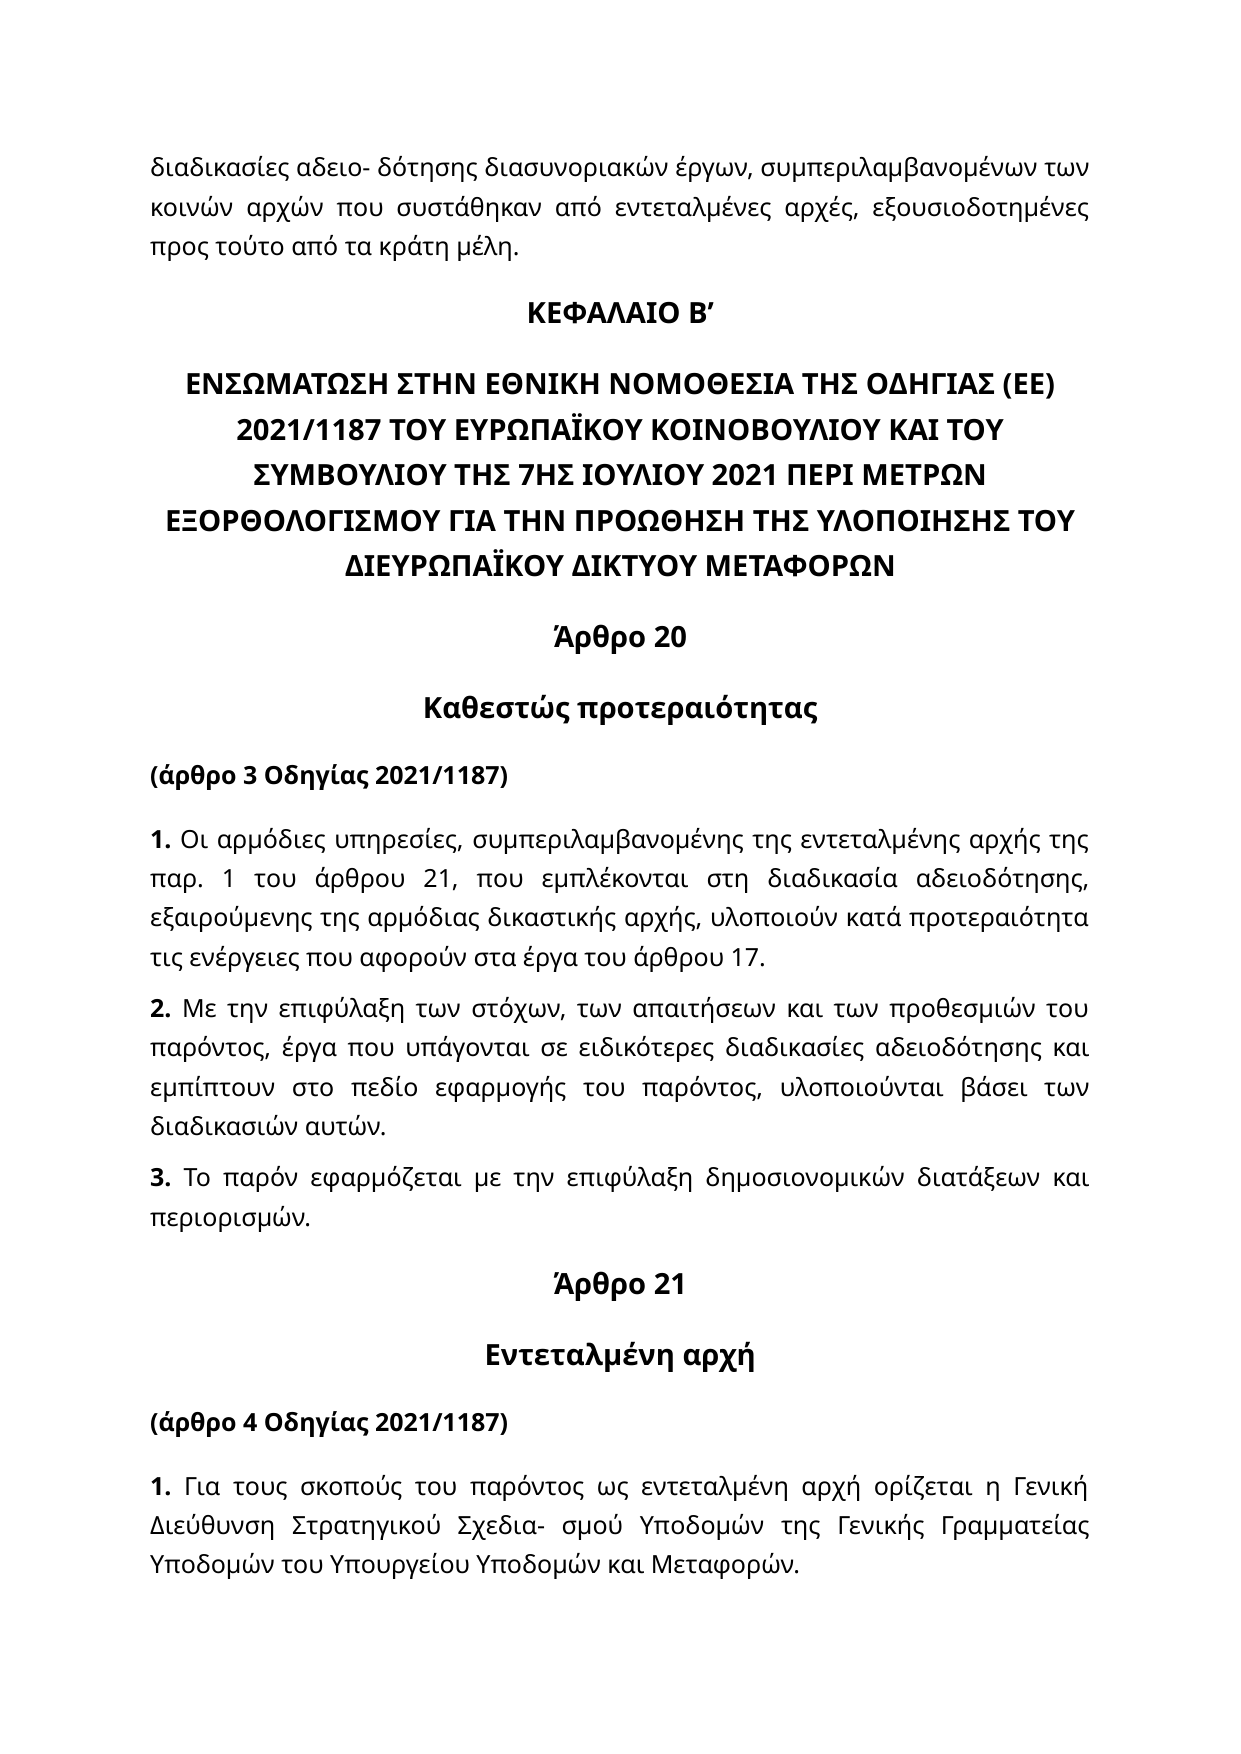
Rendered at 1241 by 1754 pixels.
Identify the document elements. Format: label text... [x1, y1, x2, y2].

text 1. Για τους σκοπούς του παρόντος ως εντεταλμένη αρχή ορίζεται η Γενική Διεύθυνση Στρατηγικού Σχεδια- σμού Υποδομών της Γενικής Γραμματείας Υποδομών του Υπουργείου Υποδομών και Μεταφορών. [150, 1469, 1090, 1581]
subtitle Άρθρο 20 [150, 616, 1090, 656]
text 2. Με την επιφύλαξη των στόχων, των απαιτήσεων και των προθεσμιών του παρόντος, έργα που υπάγονται σε ειδικότερες διαδικασίες αδειοδότησης και εμπίπτουν στο πεδίο εφαρμογής του παρόντος, υλοποιούνται βάσει των διαδικασιών αυτών. [150, 991, 1090, 1142]
text διαδικασίες αδειο- δότησης διασυνοριακών έργων, συμπεριλαμβανομένων των κοινών αρχών που συστάθηκαν από εντεταλμένες αρχές, εξουσιοδοτημένες προς τούτο από τα κράτη μέλη. [150, 150, 1090, 262]
subtitle Άρθρο 21 [150, 1263, 1090, 1303]
subtitle ΚΕΦΑΛΑΙΟ Β’ [150, 292, 1090, 332]
text 3. Το παρόν εφαρμόζεται με την επιφύλαξη δημοσιονομικών διατάξεων και περιορισμών. [150, 1160, 1090, 1233]
subtitle ΕΝΣΩΜΑΤΩΣΗ ΣΤΗΝ ΕΘΝΙΚΗ ΝΟΜΟΘΕΣΙΑ ΤΗΣ ΟΔΗΓΙΑΣ (ΕΕ) 2021/1187 ΤΟΥ ΕΥΡΩΠΑΪΚΟΥ ΚΟΙΝΟΒΟΥΛΙΟΥ ΚΑΙ ΤΟΥ ΣΥΜΒΟΥΛΙΟΥ ΤΗΣ 7ΗΣ ΙΟΥΛΙΟΥ 2021 ΠΕΡΙ ΜΕΤΡΩΝ ΕΞΟΡΘΟΛΟΓΙΣΜΟΥ ΓΙΑ ΤΗΝ ΠΡΟΩΘΗΣΗ ΤΗΣ ΥΛΟΠΟΙΗΣΗΣ ΤΟΥ ΔΙΕΥΡΩΠΑΪΚΟΥ ΔΙΚΤΥΟΥ ΜΕΤΑΦΟΡΩΝ [150, 363, 1090, 585]
text 1. Οι αρμόδιες υπηρεσίες, συμπεριλαμβανομένης της εντεταλμένης αρχής της παρ. 1 του άρθρου 21, που εμπλέκονται στη διαδικασία αδειοδότησης, εξαιρούμενης της αρμόδιας δικαστικής αρχής, υλοποιούν κατά προτεραιότητα τις ενέργειες που αφορούν στα έργα του άρθρου 17. [150, 822, 1090, 973]
text (άρθρο 3 Οδηγίας 2021/1187) [150, 757, 1090, 792]
text (άρθρο 4 Οδηγίας 2021/1187) [150, 1404, 1090, 1439]
subtitle Εντεταλμένη αρχή [150, 1334, 1090, 1374]
subtitle Καθεστώς προτεραιότητας [150, 687, 1090, 727]
